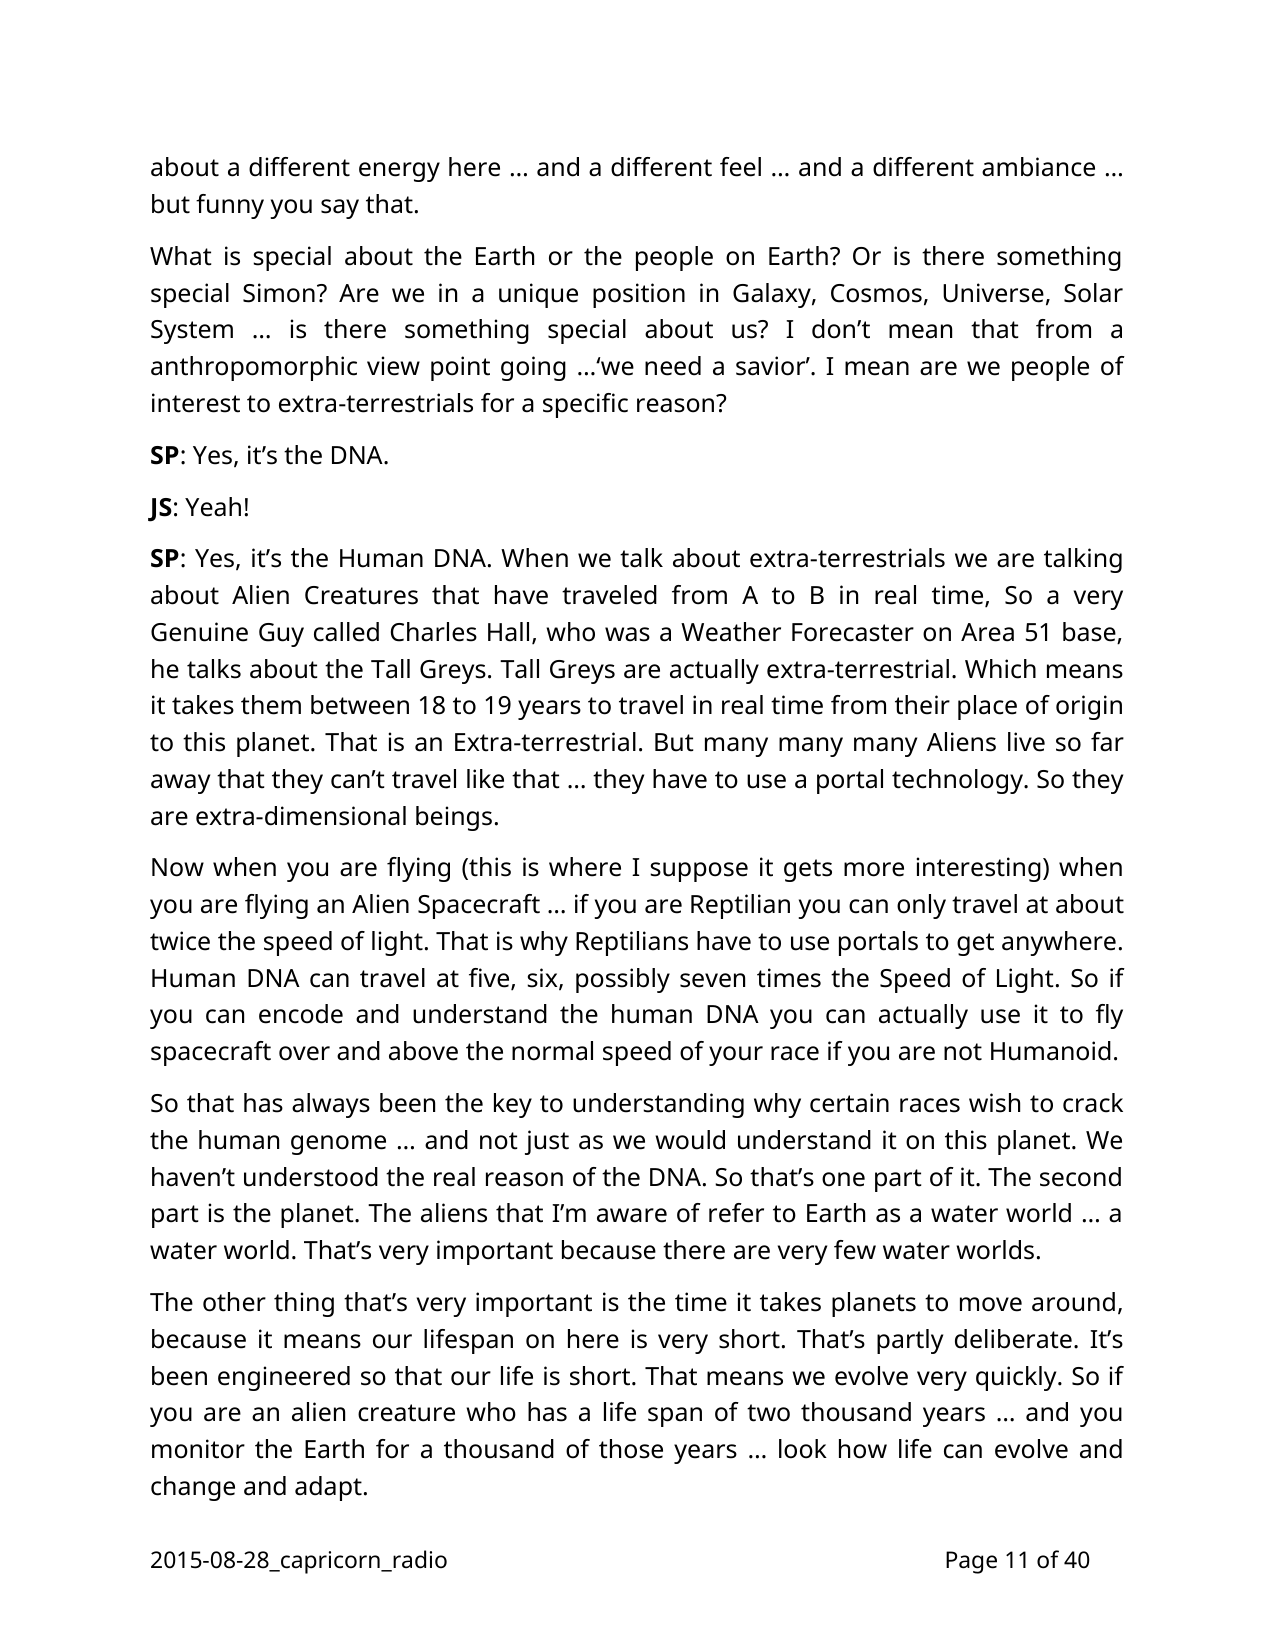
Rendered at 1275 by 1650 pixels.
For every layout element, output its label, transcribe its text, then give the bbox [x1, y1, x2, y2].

text SP: Yes, it’s the Human DNA. When we talk about extra-terrestrials we are talking about Alien Creatures that have traveled from A to B in real time, So a very Genuine Guy called Charles Hall, who was a Weather Forecaster on Area 51 base, he talks about the Tall Greys. Tall Greys are actually extra-terrestrial. Which means it takes them between 18 to 19 years to travel in real time from their place of origin to this planet. That is an Extra-terrestrial. But many many many Aliens live so far away that they can’t travel like that … they have to use a portal technology. So they are extra-dimensional beings. [150, 541, 1125, 832]
text Now when you are flying (this is where I suppose it gets more interesting) when you are flying an Alien Spacecraft … if you are Reptilian you can only travel at about twice the speed of light. That is why Reptilians have to use portals to get anywhere. Human DNA can travel at five, six, possibly seven times the Speed of Light. So if you can encode and understand the human DNA you can actually use it to fly spacecraft over and above the normal speed of your race if you are not Humanoid. [150, 850, 1125, 1068]
text What is special about the Earth or the people on Earth? Or is there something special Simon? Are we in a unique position in Galaxy, Cosmos, Universe, Solar System … is there something special about us? I don’t mean that from a anthropomorphic view point going …‘we need a savior’. I mean are we people of interest to extra-terrestrials for a specific reason? [150, 238, 1125, 420]
text SP: Yes, it’s the DNA. [150, 437, 1125, 471]
text So that has always been the key to understanding why certain races wish to crack the human genome … and not just as we would understand it on this planet. We haven’t understood the real reason of the DNA. So that’s one part of it. The second part is the planet. The aliens that I’m aware of refer to Earth as a water world … a water world. That’s very important because there are very few water worlds. [150, 1086, 1125, 1267]
text JS: Yeah! [150, 489, 1125, 523]
text about a different energy here … and a different feel … and a different ambiance … but funny you say that. [150, 150, 1125, 221]
text The other thing that’s very important is the time it takes planets to move around, because it means our lifespan on here is very short. That’s partly deliberate. It’s been engineered so that our life is short. That means we evolve very quickly. So if you are an alien creature who has a life span of two thousand years … and you monitor the Earth for a thousand of those years … look how life can evolve and change and adapt. [150, 1284, 1125, 1502]
